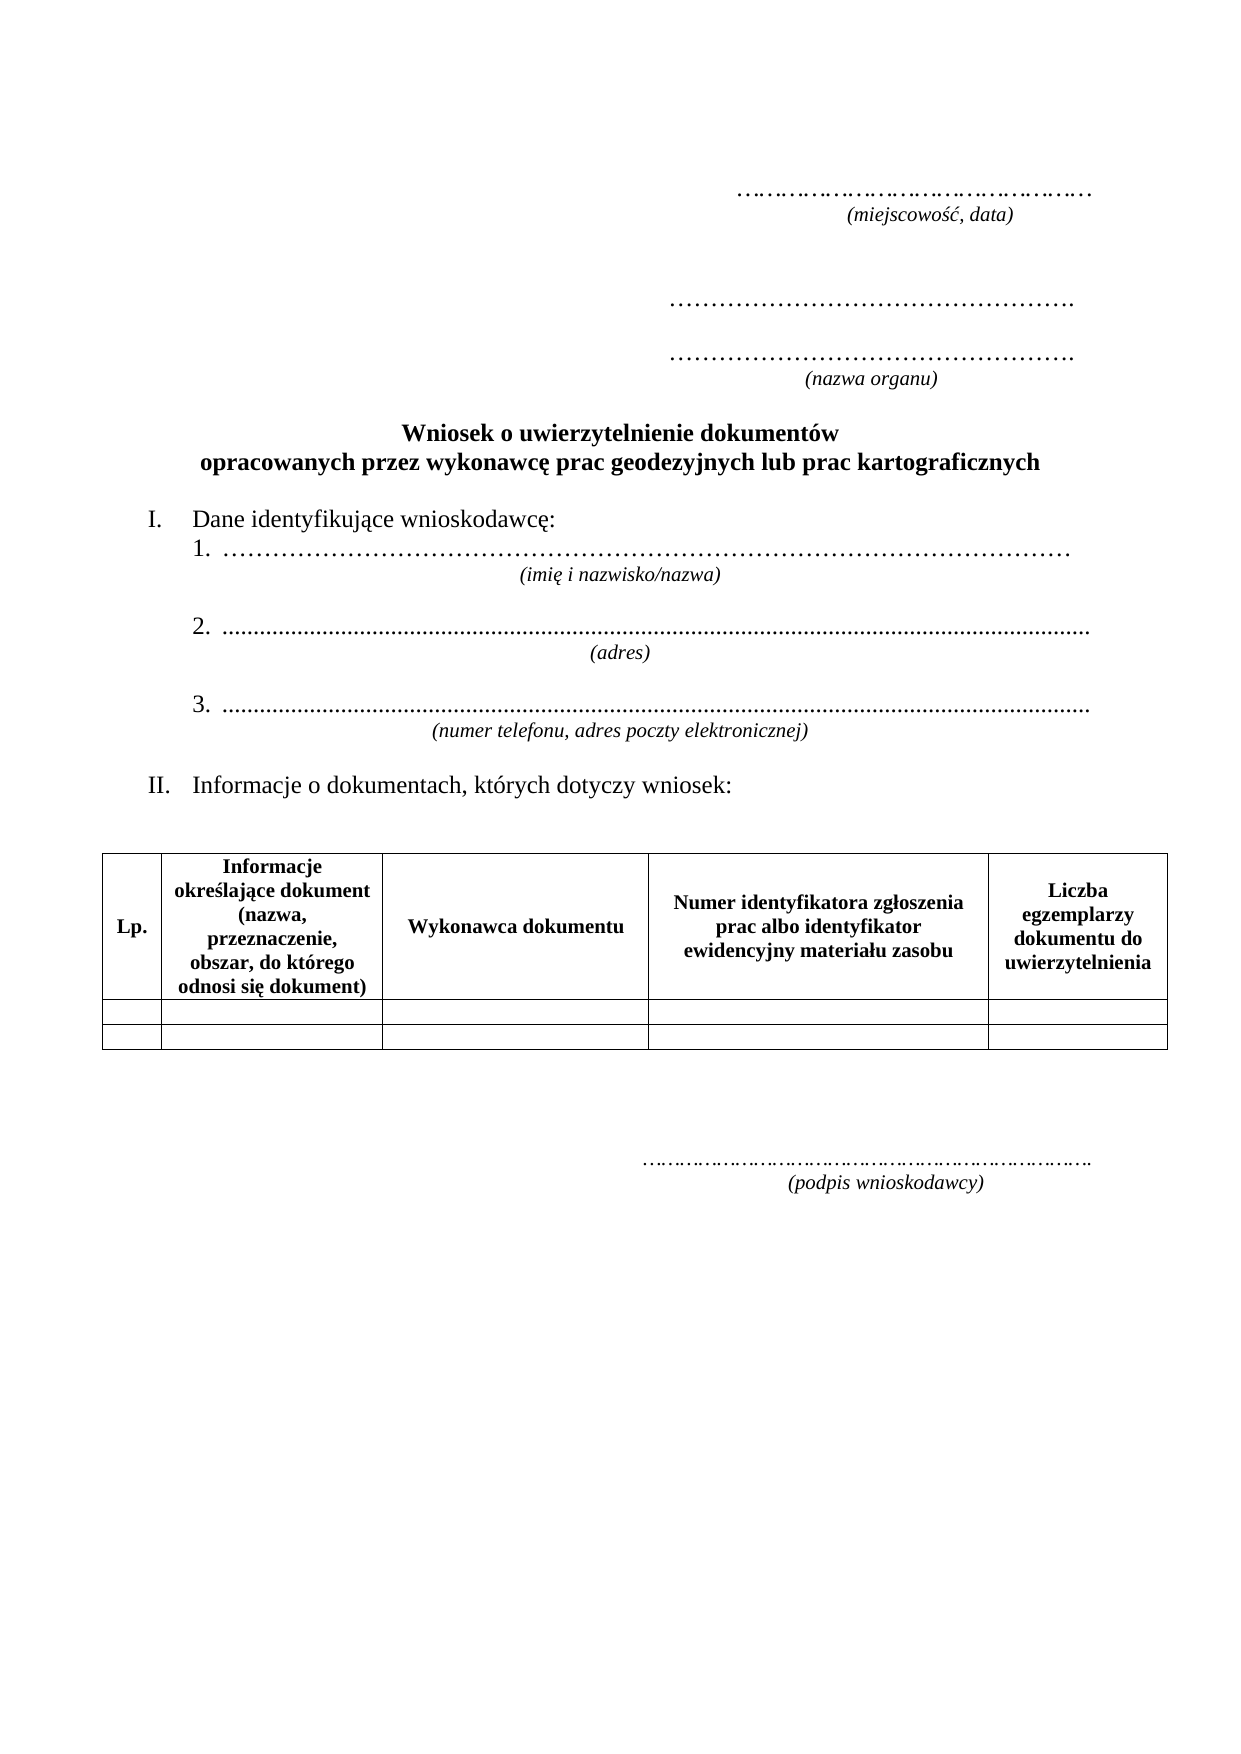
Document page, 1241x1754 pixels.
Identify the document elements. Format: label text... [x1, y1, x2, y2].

text …………………………………………. [650, 337, 1092, 366]
table_cell [103, 1000, 161, 1023]
table_cell [383, 1025, 648, 1049]
text (podpis wnioskodawcy) [679, 1170, 1092, 1194]
list Informacje o dokumentach, których dotyczy wniosek: [148, 771, 1092, 799]
table_cell [103, 1025, 161, 1049]
text ………………………………………… [148, 173, 1092, 201]
table_cell [989, 1000, 1167, 1023]
text ………………………………………………………………. [192, 1146, 1092, 1170]
table_cell [989, 1025, 1167, 1049]
table_cell [162, 1025, 382, 1049]
list Dane identyfikujące wnioskodawcę: [148, 504, 1092, 533]
text (imię i nazwisko/nazwa) [148, 562, 1092, 586]
text (adres) [148, 640, 1092, 664]
text opracowanych przez wykonawcę prac geodezyjnych lub prac kartograficznych [148, 447, 1092, 476]
table_cell [162, 1000, 382, 1023]
list ........................................................................................................................................... [192, 611, 1092, 640]
table_cell [649, 1025, 988, 1049]
text (numer telefonu, adres poczty elektronicznej) [148, 718, 1092, 742]
table_header Informacje określające dokument (nazwa, przeznaczenie, obszar, do którego odnosi się dokument) [162, 854, 382, 998]
table_header Liczba egzemplarzy dokumentu do uwierzytelnienia [989, 854, 1167, 998]
text Wniosek o uwierzytelnienie dokumentów [148, 418, 1092, 447]
table_header Lp. [103, 854, 161, 998]
text (miejscowość, data) [768, 201, 1092, 226]
text (nazwa organu) [650, 366, 1092, 389]
list ........................................................................................................................................... [192, 689, 1092, 718]
table_cell [383, 1000, 648, 1023]
table_cell [649, 1000, 988, 1023]
text …………………………………………. [650, 283, 1092, 312]
table_header Numer identyfikatora zgłoszenia prac albo identyfikator ewidencyjny materiału zasobu [649, 854, 988, 998]
table_header Wykonawca dokumentu [383, 854, 648, 998]
list ………………………………………………………………………………………… [192, 533, 1092, 562]
